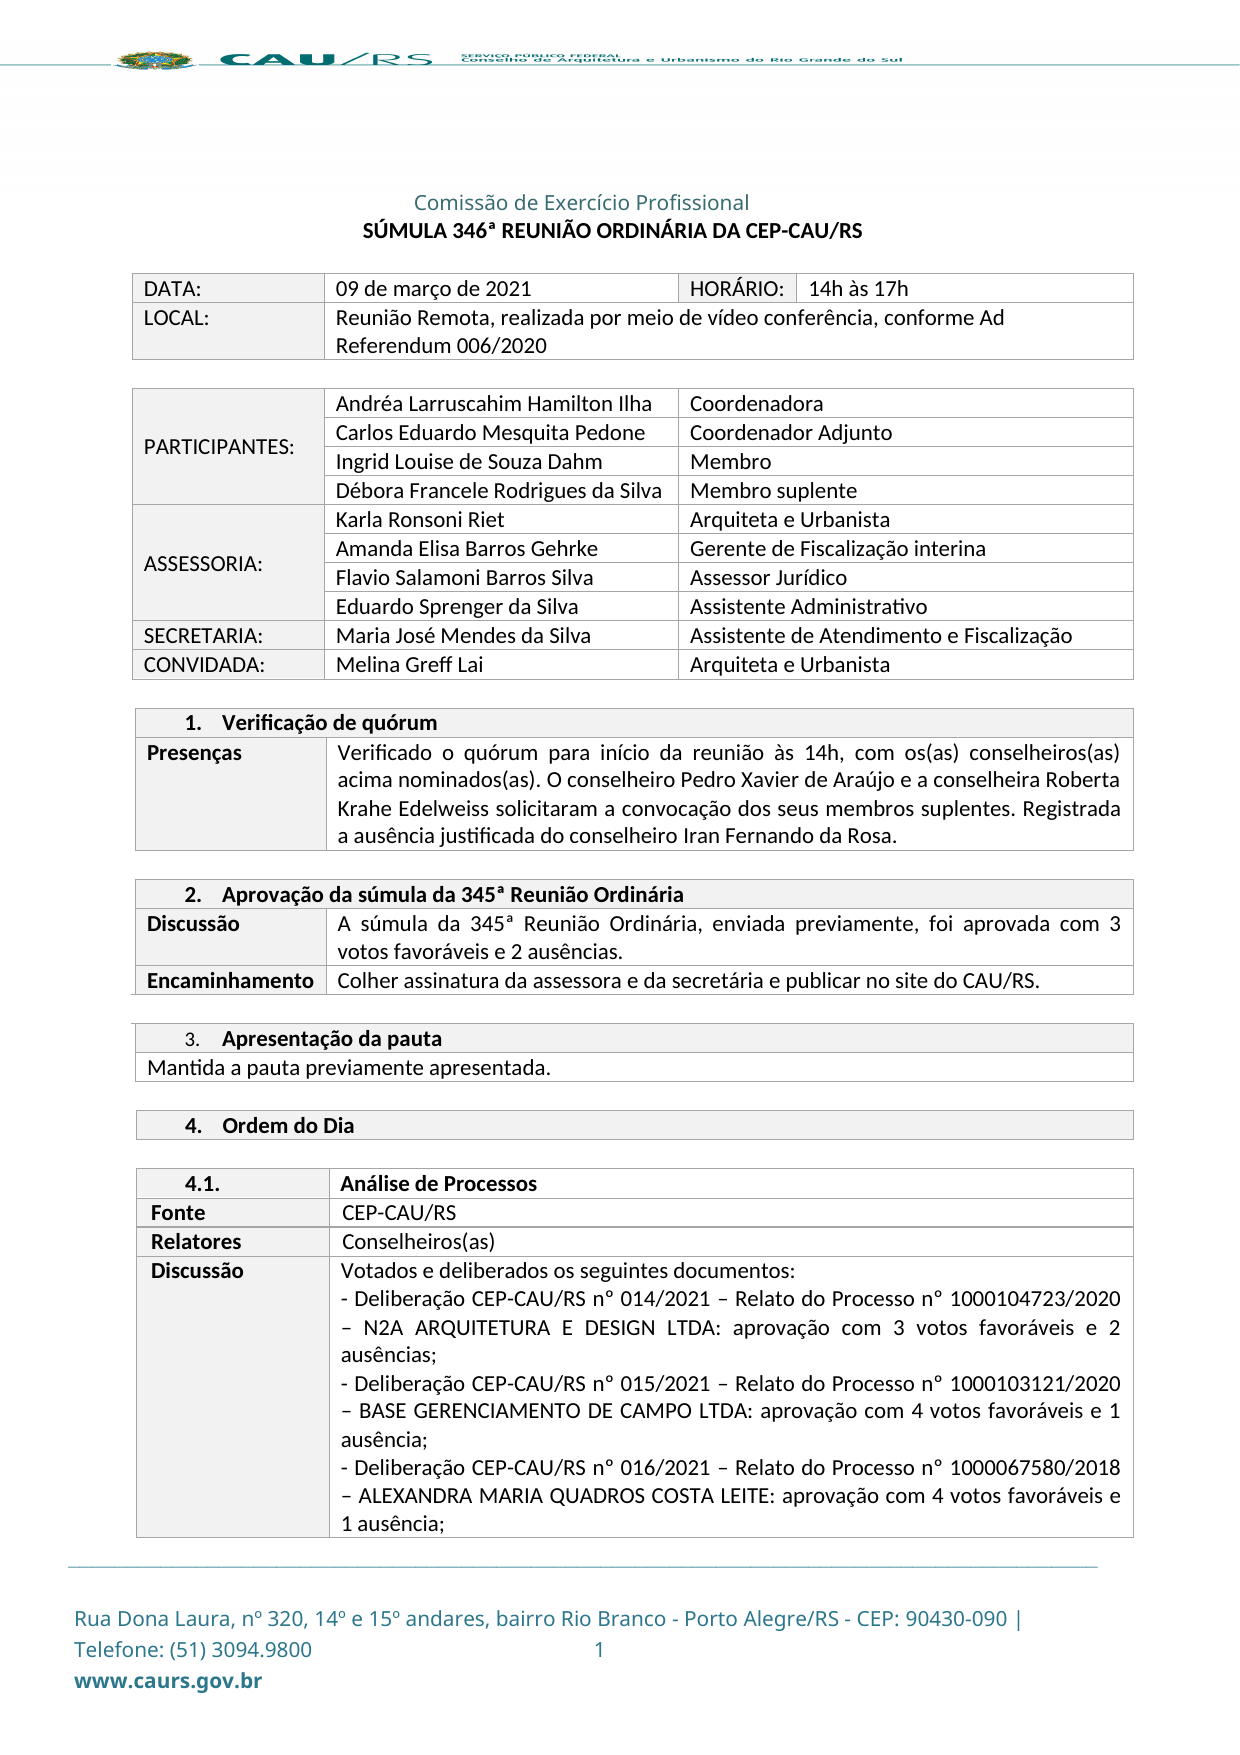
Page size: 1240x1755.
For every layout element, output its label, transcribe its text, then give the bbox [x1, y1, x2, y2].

table_cell [136, 1140, 1133, 1168]
table_cell Assessor Jurídico [679, 563, 1133, 591]
table_cell Verificado o quórum para início da reunião às 14h, com os(as) conselheiros(as) acima nominados(as). O conselheiro Pedro Xavier de Araújo e a conselheira Roberta Krahe Edelweiss solicitaram a convocação dos seus membros suplentes. Registrada a ausência justificada do conselheiro Iran Fernando da Rosa. [327, 738, 1133, 850]
table_header 09 de março de 2021 [325, 274, 678, 302]
table_cell A súmula da 345ª Reunião Ordinária, enviada previamente, foi aprovada com 3 votos favoráveis e 2 ausências. [327, 909, 1133, 965]
table_cell [131, 737, 135, 850]
table_cell [131, 1198, 136, 1226]
table_cell Aprovação da súmula da 345ª Reunião Ordinária [136, 880, 1133, 908]
table_cell Votados e deliberados os seguintes documentos: - Deliberação CEP-CAU/RS nº 014/2021 – Relato do Processo nº 1000104723/2020 – N2A ARQUITETURA E DESIGN LTDA: aprovação com 3 votos favoráveis e 2 ausências; - Deliberação CEP-CAU/RS nº 015/2021 – Relato do Processo nº 1000103121/2020 – BASE GERENCIAMENTO DE CAMPO LTDA: aprovação com 4 votos favoráveis e 1 ausência; - Deliberação CEP-CAU/RS nº 016/2021 – Relato do Processo nº 1000067580/2018 – ALEXANDRA MARIA QUADROS COSTA LEITE: aprovação com 4 votos favoráveis e 1 ausência; [330, 1257, 1133, 1537]
table_cell [131, 1139, 136, 1168]
table_cell Reunião Remota, realizada por meio de vídeo conferência, conforme Ad Referendum 006/2020 [325, 303, 1133, 359]
table_cell Conselheiros(as) [330, 1228, 1133, 1256]
table_cell Apresentação da pauta [136, 1024, 1133, 1052]
table_cell Ingrid Louise de Souza Dahm [325, 447, 678, 475]
table_cell SECRETARIA: [133, 621, 324, 649]
table_cell [131, 1052, 135, 1081]
table_cell Coordenador Adjunto [679, 418, 1133, 446]
table_cell CEP-CAU/RS [330, 1199, 1133, 1226]
table_cell [131, 908, 135, 965]
table_cell Carlos Eduardo Mesquita Pedone [325, 418, 678, 446]
table_cell Débora Francele Rodrigues da Silva [325, 476, 678, 504]
table_cell Presenças [136, 738, 326, 850]
table_cell [131, 850, 136, 879]
table_cell Arquiteta e Urbanista [679, 505, 1133, 533]
table_header Ordem do Dia [137, 1111, 1133, 1139]
table_cell [131, 879, 135, 908]
table_cell Eduardo Sprenger da Silva [325, 592, 678, 620]
table_cell LOCAL: [133, 303, 324, 359]
table_cell Encaminhamento [136, 966, 326, 994]
table_header [131, 1110, 136, 1139]
table_cell Discussão [137, 1257, 329, 1537]
table_cell [131, 1168, 136, 1197]
table_cell CONVIDADA: [133, 650, 324, 678]
text SÚMULA 346ª REUNIÃO ORDINÁRIA DA CEP-CAU/RS [133, 217, 1093, 244]
table_header [131, 708, 135, 737]
table_cell Gerente de Fiscalização interina [679, 534, 1133, 562]
table_cell Flavio Salamoni Barros Silva [325, 563, 678, 591]
table_header PARTICIPANTES: [133, 389, 324, 504]
table_header Coordenadora [679, 389, 1133, 417]
table_cell Maria José Mendes da Silva [325, 621, 678, 649]
table_cell Fonte [137, 1199, 329, 1226]
table_cell Assistente Administrativo [679, 592, 1133, 620]
table_cell Membro suplente [679, 476, 1133, 504]
table_cell Relatores [137, 1228, 329, 1256]
table_cell Amanda Elisa Barros Gehrke [325, 534, 678, 562]
table_cell Arquiteta e Urbanista [679, 650, 1133, 678]
table_cell [131, 1226, 136, 1256]
table_header Andréa Larruscahim Hamilton Ilha [325, 389, 678, 417]
table_cell [131, 995, 1133, 1023]
table_cell Mantida a pauta previamente apresentada. [136, 1053, 1133, 1081]
table_cell Karla Ronsoni Riet [325, 505, 678, 533]
table_cell [131, 1256, 136, 1537]
table_cell Colher assinatura da assessora e da secretária e publicar no site do CAU/RS. [327, 966, 1133, 994]
table_cell Melina Greff Lai [325, 650, 678, 678]
table_header HORÁRIO: [679, 274, 796, 302]
table_header 14h às 17h [797, 274, 1133, 302]
table_cell [136, 851, 1133, 879]
table_header Verificação de quórum [136, 709, 1133, 737]
table_header DATA: [133, 274, 324, 302]
table_cell ASSESSORIA: [133, 505, 324, 620]
table_cell [137, 1169, 329, 1197]
table_cell [131, 965, 135, 994]
table_cell Discussão [136, 909, 326, 965]
table_cell Membro [679, 447, 1133, 475]
table_cell [131, 1024, 135, 1052]
table_cell Assistente de Atendimento e Fiscalização [679, 621, 1133, 649]
table_cell Análise de Processos [330, 1169, 1133, 1197]
